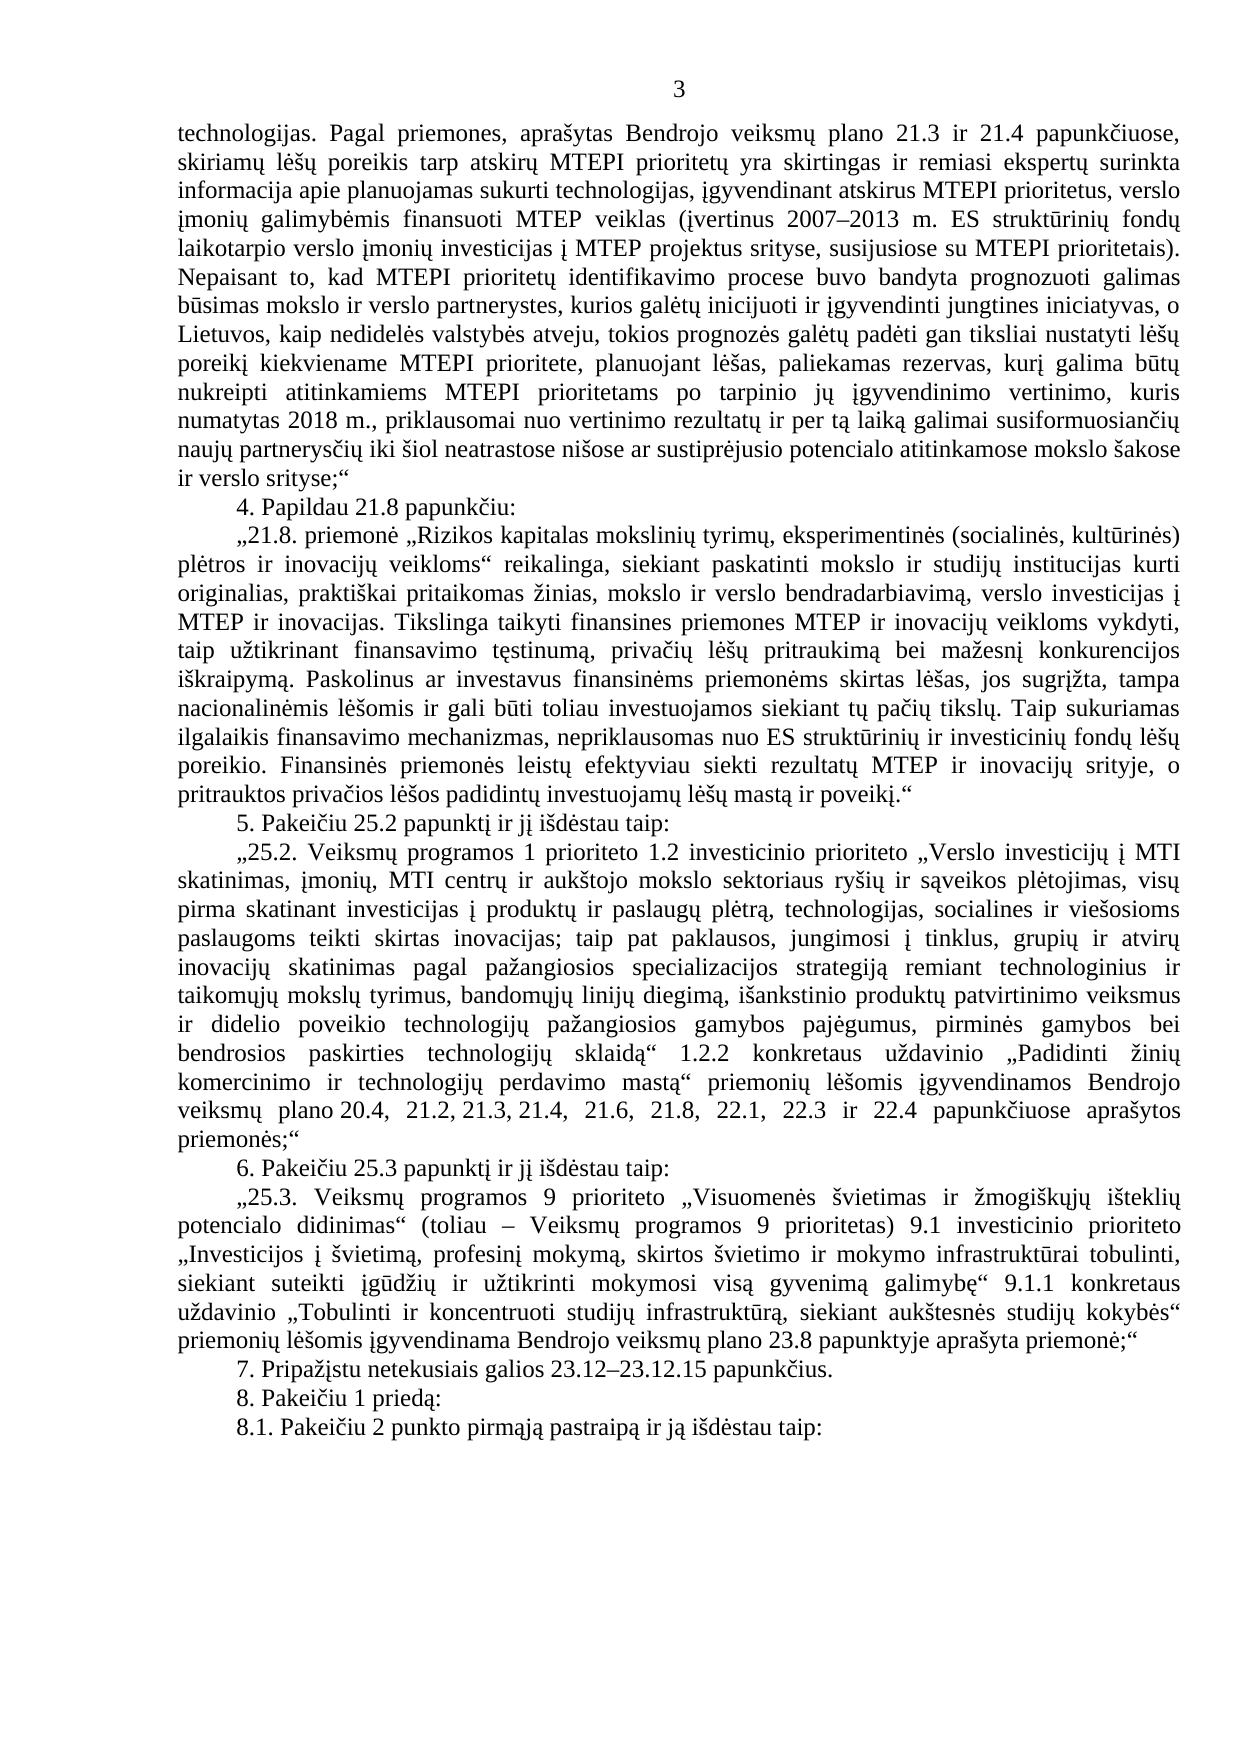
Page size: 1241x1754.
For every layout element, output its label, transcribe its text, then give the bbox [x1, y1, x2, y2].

text 6. Pakeičiu 25.3 papunktį ir jį išdėstau taip: [236, 1153, 1181, 1182]
text 4. Papildau 21.8 papunkčiu: [236, 492, 1181, 521]
text „25.2. Veiksmų programos 1 prioriteto 1.2 investicinio prioriteto „Verslo investicijų į MTI skatinimas, įmonių, MTI centrų ir aukštojo mokslo sektoriaus ryšių ir sąveikos plėtojimas, visų pirma skatinant investicijas į produktų ir paslaugų plėtrą, technologijas, socialines ir viešosioms paslaugoms teikti skirtas inovacijas; taip pat paklausos, jungimosi į tinklus, grupių ir atvirų inovacijų skatinimas pagal pažangiosios specializacijos strategiją remiant technologinius ir taikomųjų mokslų tyrimus, bandomųjų linijų diegimą, išankstinio produktų patvirtinimo veiksmus ir didelio poveikio technologijų pažangiosios gamybos pajėgumus, pirminės gamybos bei bendrosios paskirties technologijų sklaidą“ 1.2.2 konkretaus uždavinio „Padidinti žinių komercinimo ir technologijų perdavimo mastą“ priemonių lėšomis įgyvendinamos Bendrojo veiksmų plano 20.4, 21.2, 21.3, 21.4, 21.6, 21.8, 22.1, 22.3 ir 22.4 papunkčiuose aprašytos priemonės;“ [177, 837, 1181, 1153]
text „21.8. priemonė „Rizikos kapitalas mokslinių tyrimų, eksperimentinės (socialinės, kultūrinės) plėtros ir inovacijų veikloms“ reikalinga, siekiant paskatinti mokslo ir studijų institucijas kurti originalias, praktiškai pritaikomas žinias, mokslo ir verslo bendradarbiavimą, verslo investicijas į MTEP ir inovacijas. Tikslinga taikyti finansines priemones MTEP ir inovacijų veikloms vykdyti, taip užtikrinant finansavimo tęstinumą, privačių lėšų pritraukimą bei mažesnį konkurencijos iškraipymą. Paskolinus ar investavus finansinėms priemonėms skirtas lėšas, jos sugrįžta, tampa nacionalinėmis lėšomis ir gali būti toliau investuojamos siekiant tų pačių tikslų. Taip sukuriamas ilgalaikis finansavimo mechanizmas, nepriklausomas nuo ES struktūrinių ir investicinių fondų lėšų poreikio. Finansinės priemonės leistų efektyviau siekti rezultatų MTEP ir inovacijų srityje, o pritrauktos privačios lėšos padidintų investuojamų lėšų mastą ir poveikį.“ [177, 521, 1181, 808]
text technologijas. Pagal priemones, aprašytas Bendrojo veiksmų plano 21.3 ir 21.4 papunkčiuose, skiriamų lėšų poreikis tarp atskirų MTEPI prioritetų yra skirtingas ir remiasi ekspertų surinkta informacija apie planuojamas sukurti technologijas, įgyvendinant atskirus MTEPI prioritetus, verslo įmonių galimybėmis finansuoti MTEP veiklas (įvertinus 2007–2013 m. ES struktūrinių fondų laikotarpio verslo įmonių investicijas į MTEP projektus srityse, susijusiose su MTEPI prioritetais). Nepaisant to, kad MTEPI prioritetų identifikavimo procese buvo bandyta prognozuoti galimas būsimas mokslo ir verslo partnerystes, kurios galėtų inicijuoti ir įgyvendinti jungtines iniciatyvas, o Lietuvos, kaip nedidelės valstybės atveju, tokios prognozės galėtų padėti gan tiksliai nustatyti lėšų poreikį kiekviename MTEPI prioritete, planuojant lėšas, paliekamas rezervas, kurį galima būtų nukreipti atitinkamiems MTEPI prioritetams po tarpinio jų įgyvendinimo vertinimo, kuris numatytas 2018 m., priklausomai nuo vertinimo rezultatų ir per tą laiką galimai susiformuosiančių naujų partnerysčių iki šiol neatrastose nišose ar sustiprėjusio potencialo atitinkamose mokslo šakose ir verslo srityse;“ [177, 118, 1181, 492]
text 7. Pripažįstu netekusiais galios 23.12–23.12.15 papunkčius. [177, 1354, 1181, 1383]
text 5. Pakeičiu 25.2 papunktį ir jį išdėstau taip: [177, 808, 1181, 837]
text „25.3. Veiksmų programos 9 prioriteto „Visuomenės švietimas ir žmogiškųjų išteklių potencialo didinimas“ (toliau – Veiksmų programos 9 prioritetas) 9.1 investicinio prioriteto „Investicijos į švietimą, profesinį mokymą, skirtos švietimo ir mokymo infrastruktūrai tobulinti, siekiant suteikti įgūdžių ir užtikrinti mokymosi visą gyvenimą galimybę“ 9.1.1 konkretaus uždavinio „Tobulinti ir koncentruoti studijų infrastruktūrą, siekiant aukštesnės studijų kokybės“ priemonių lėšomis įgyvendinama Bendrojo veiksmų plano 23.8 papunktyje aprašyta priemonė;“ [177, 1182, 1181, 1354]
text 8.1. Pakeičiu 2 punkto pirmąją pastraipą ir ją išdėstau taip: [236, 1412, 1181, 1441]
text 8. Pakeičiu 1 priedą: [177, 1383, 1181, 1412]
